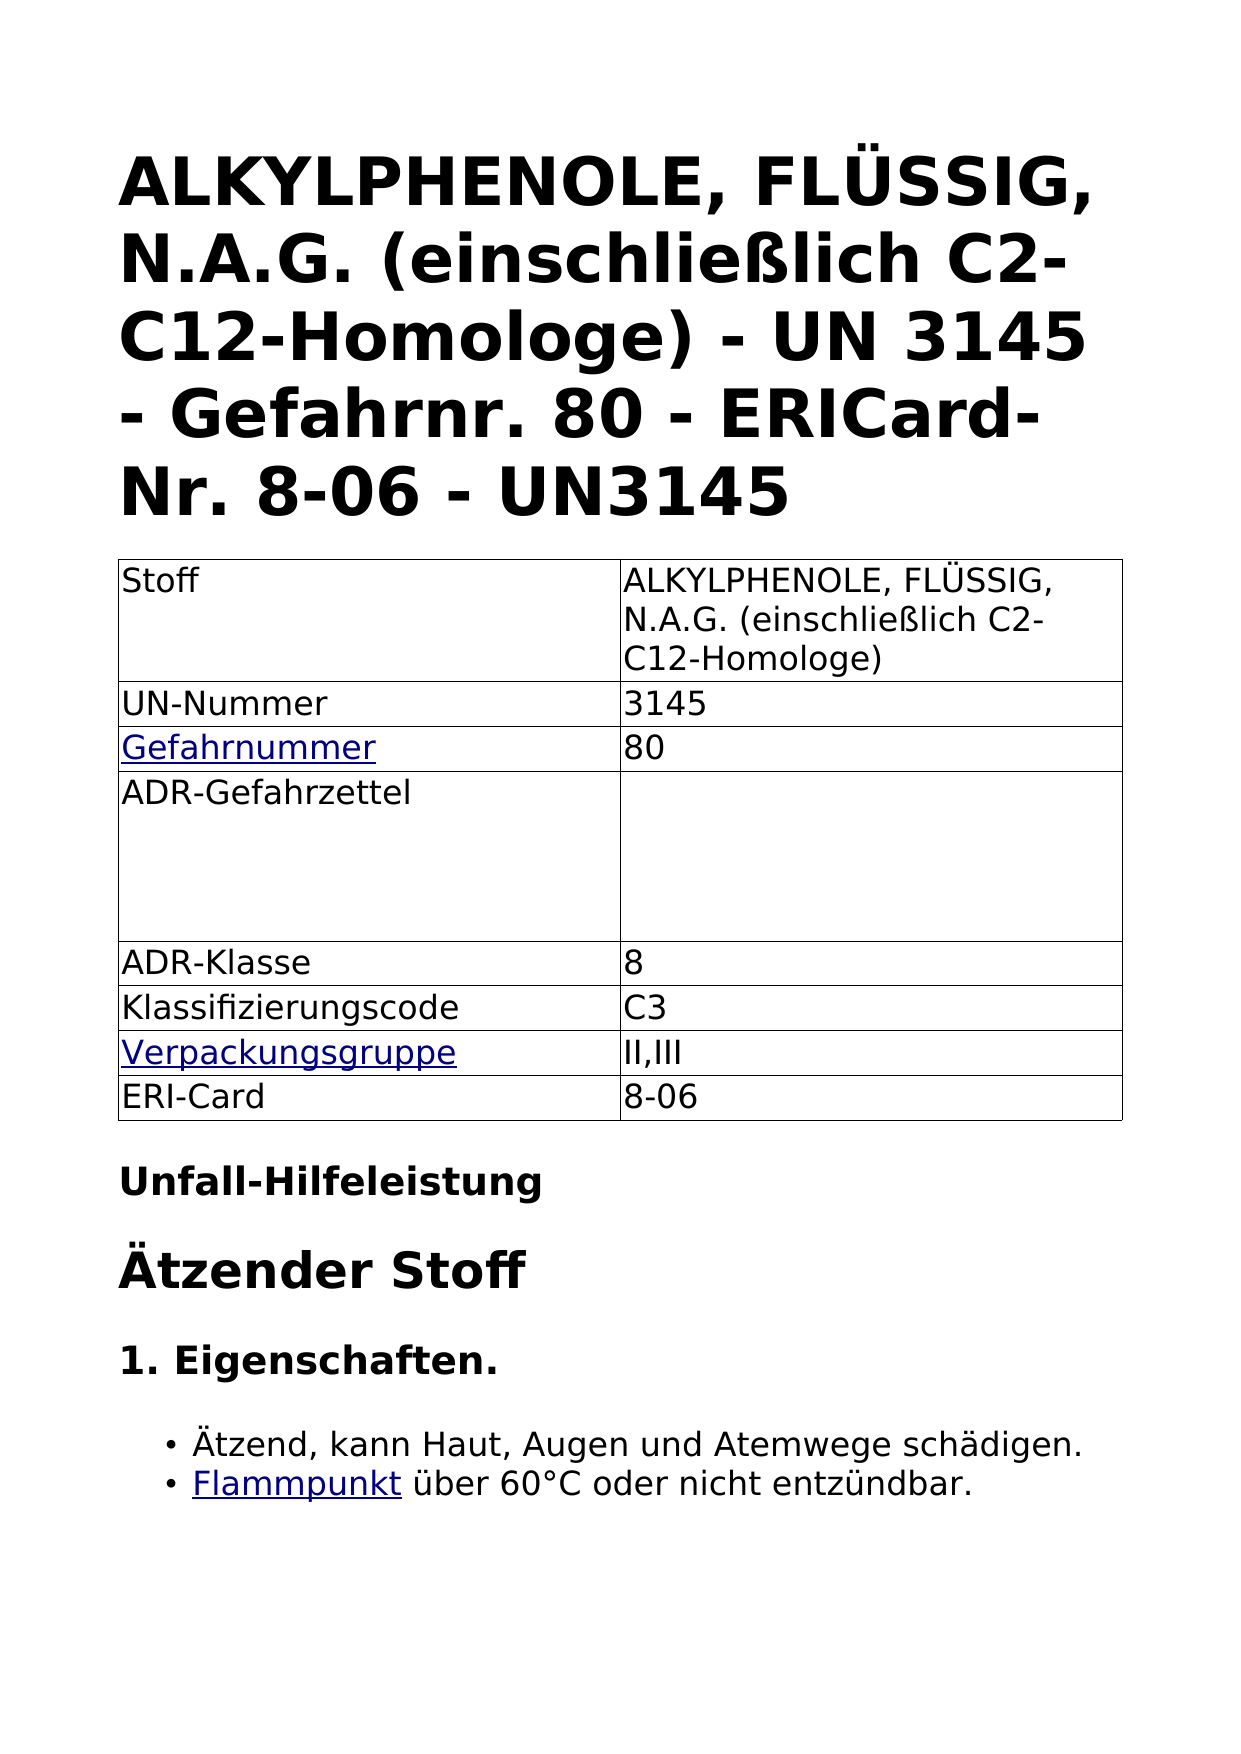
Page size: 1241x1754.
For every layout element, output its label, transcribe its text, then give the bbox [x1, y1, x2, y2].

table_cell ADR-Gefahrzettel [119, 772, 620, 941]
table_cell ADR-Klasse [119, 942, 620, 985]
table_cell 8-06 [621, 1076, 1122, 1120]
table_cell UN-Nummer [119, 682, 620, 726]
subtitle 1. Eigenschaften. [118, 1338, 1122, 1383]
list Flammpunkt über 60°C oder nicht entzündbar. [177, 1464, 1122, 1503]
table_cell Verpackungsgruppe [119, 1031, 620, 1075]
table_header Stoff [119, 560, 620, 681]
table_cell ERI-Card [119, 1076, 620, 1120]
table_cell 8 [621, 942, 1122, 985]
table_cell 3145 [621, 682, 1122, 726]
list Ätzend, kann Haut, Augen und Atemwege schädigen. [177, 1425, 1122, 1464]
table_header ALKYLPHENOLE, FLÜSSIG, N.A.G. (einschließlich C2-C12-Homologe) [621, 560, 1122, 681]
subtitle ALKYLPHENOLE, FLÜSSIG, N.A.G. (einschließlich C2-C12-Homologe) - UN 3145 - Gefahrnr. 80 - ERICard-Nr. 8-06 - UN3145 [118, 143, 1122, 531]
table_cell II,III [621, 1031, 1122, 1075]
table_cell [621, 772, 1122, 941]
table_cell 80 [621, 727, 1122, 771]
table_cell Gefahrnummer [119, 727, 620, 771]
subtitle Ätzender Stoff [118, 1242, 1122, 1301]
table_cell C3 [621, 986, 1122, 1030]
subtitle Unfall-Hilfeleistung [118, 1160, 1122, 1205]
table_cell Klassifizierungscode [119, 986, 620, 1030]
